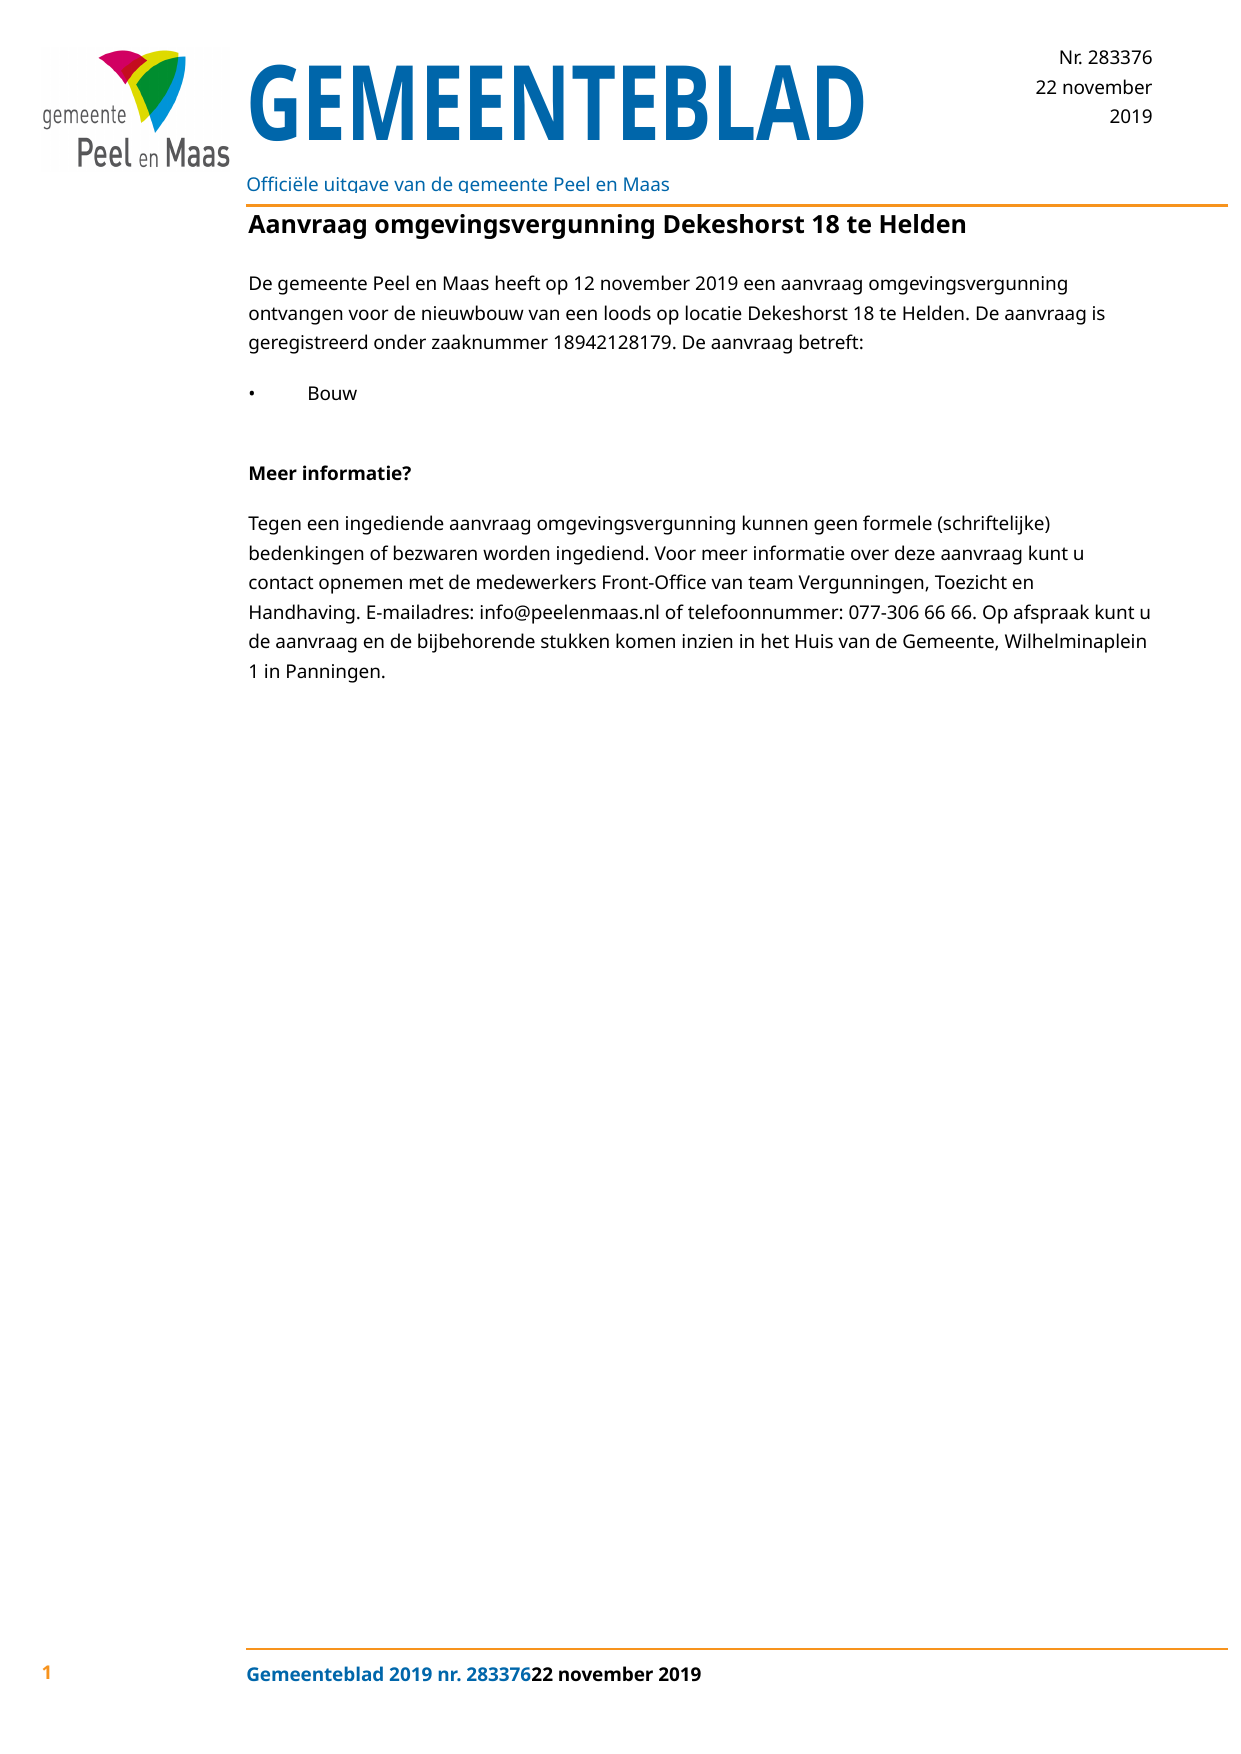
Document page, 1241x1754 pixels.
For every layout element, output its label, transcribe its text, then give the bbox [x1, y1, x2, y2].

text Meer informatie? [248, 460, 1152, 486]
text Tegen een ingediende aanvraag omgevingsvergunning kunnen geen formele (schriftelijke) bedenkingen of bezwaren worden ingediend. Voor meer informatie over deze aanvraag kunt u contact opnemen met de medewerkers Front-Office van team Vergunningen, Toezicht en Handhaving. E-mailadres: info@peelenmaas.nl of telefoonnummer: 077-306 66 66. Op afspraak kunt u de aanvraag en de bijbehorende stukken komen inzien in het Huis van de Gemeente, Wilhelminaplein 1 in Panningen. [248, 510, 1152, 684]
picture [41, 47, 231, 172]
text Aanvraag omgevingsvergunning Dekeshorst 18 te Helden [248, 207, 1152, 241]
list Bouw [248, 380, 1152, 406]
text De gemeente Peel en Maas heeft op 12 november 2019 een aanvraag omgevingsvergunning ontvangen voor de nieuwbouw van een loods op locatie Dekeshorst 18 te Helden. De aanvraag is geregistreerd onder zaaknummer 18942128179. De aanvraag betreft: [248, 270, 1152, 355]
